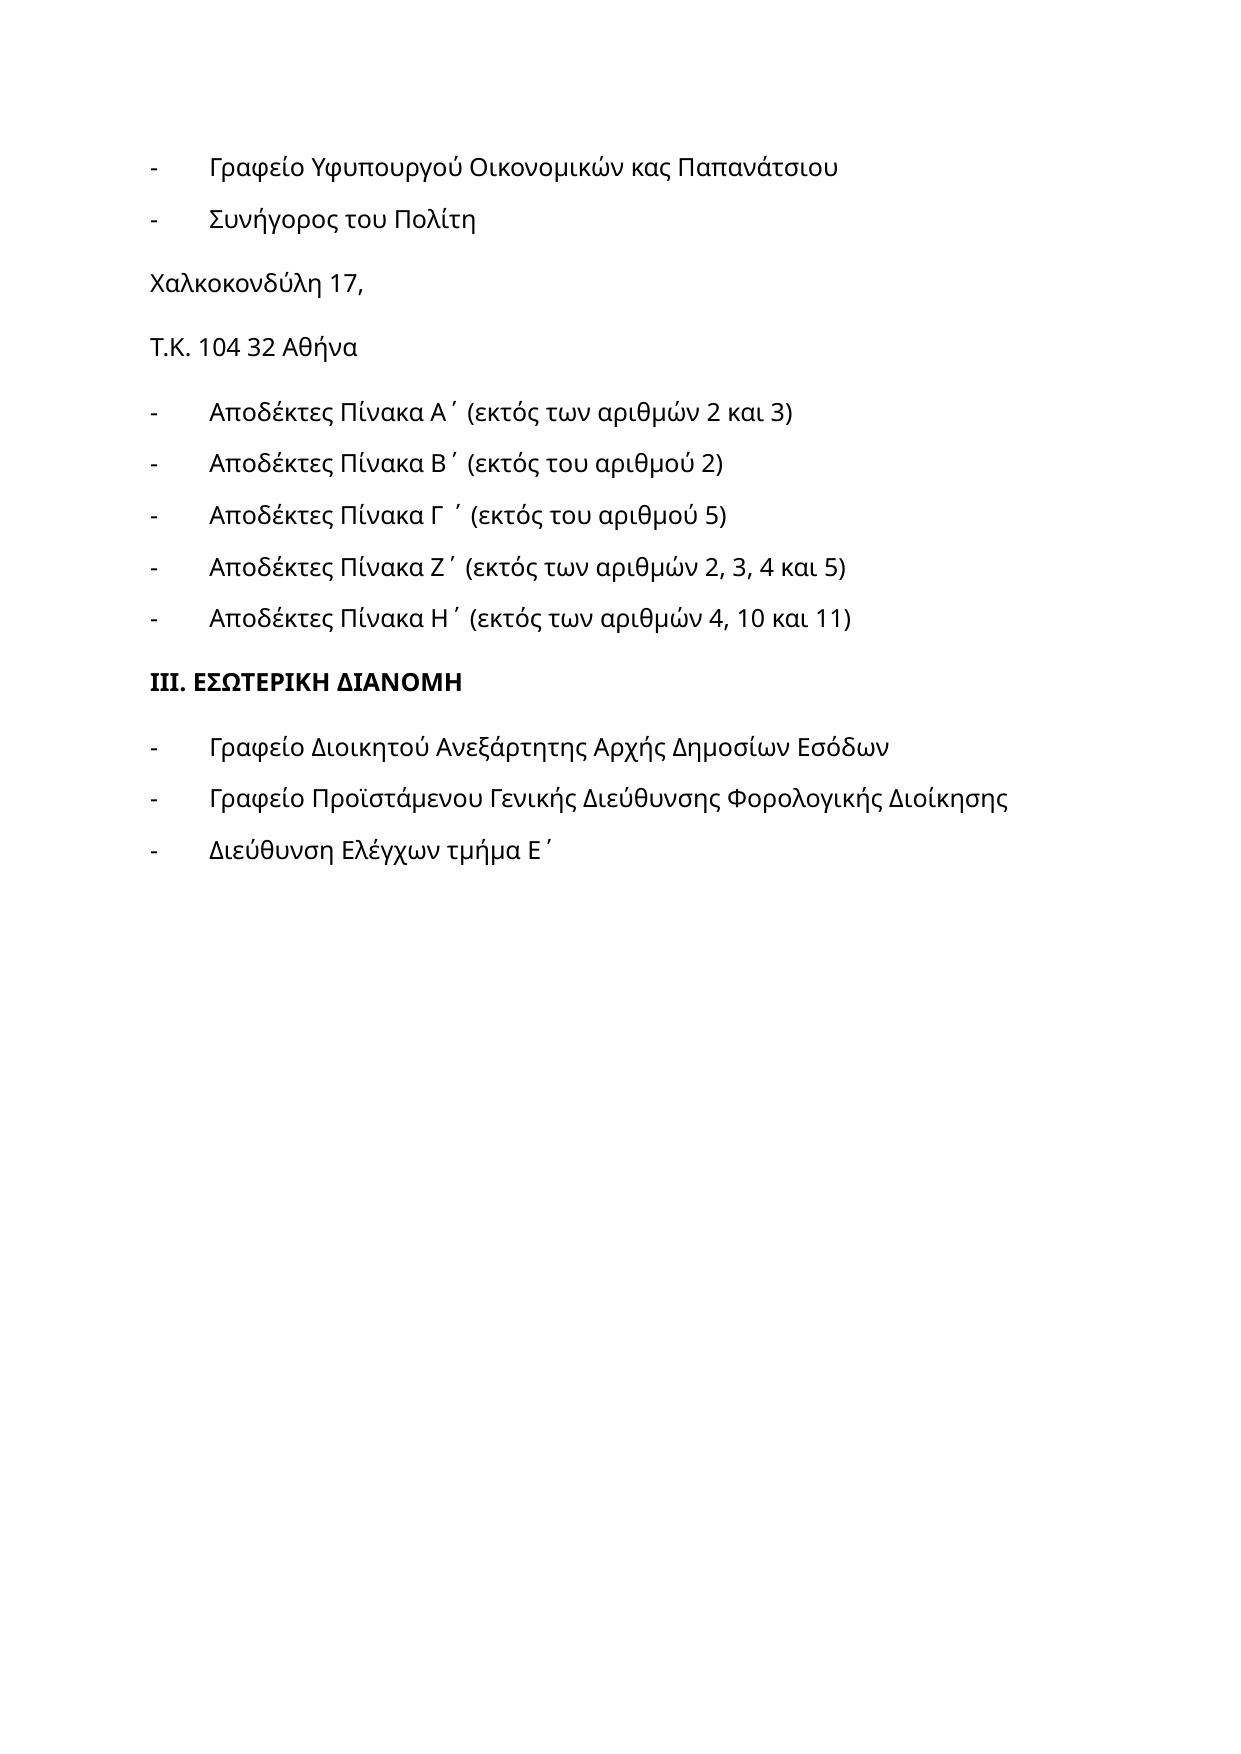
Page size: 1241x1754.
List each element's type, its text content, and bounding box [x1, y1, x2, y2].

text Τ.Κ. 104 32 Αθήνα [150, 330, 1090, 364]
list - Αποδέκτες Πίνακα Β΄ (εκτός του αριθμού 2) [150, 446, 1090, 480]
list - Συνήγορος του Πολίτη [150, 202, 1090, 236]
list - Γραφείο Προϊστάμενου Γενικής Διεύθυνσης Φορολογικής Διοίκησης [150, 781, 1090, 815]
list - Αποδέκτες Πίνακα Γ ΄ (εκτός του αριθμού 5) [150, 497, 1090, 532]
list - Αποδέκτες Πίνακα Η΄ (εκτός των αριθμών 4, 10 και 11) [150, 601, 1090, 635]
list - Αποδέκτες Πίνακα Α΄ (εκτός των αριθμών 2 και 3) [150, 394, 1090, 428]
list - Αποδέκτες Πίνακα Ζ΄ (εκτός των αριθμών 2, 3, 4 και 5) [150, 549, 1090, 583]
text ΙΙΙ. ΕΣΩΤΕΡΙΚΗ ΔΙΑΝΟΜΗ [150, 665, 1090, 699]
list - Διεύθυνση Ελέγχων τμήμα Ε΄ [150, 832, 1090, 867]
list - Γραφείο Διοικητού Ανεξάρτητης Αρχής Δημοσίων Εσόδων [150, 729, 1090, 763]
list - Γραφείο Υφυπουργού Οικονομικών κας Παπανάτσιου [150, 150, 1090, 184]
text Χαλκοκονδύλη 17, [150, 266, 1090, 300]
